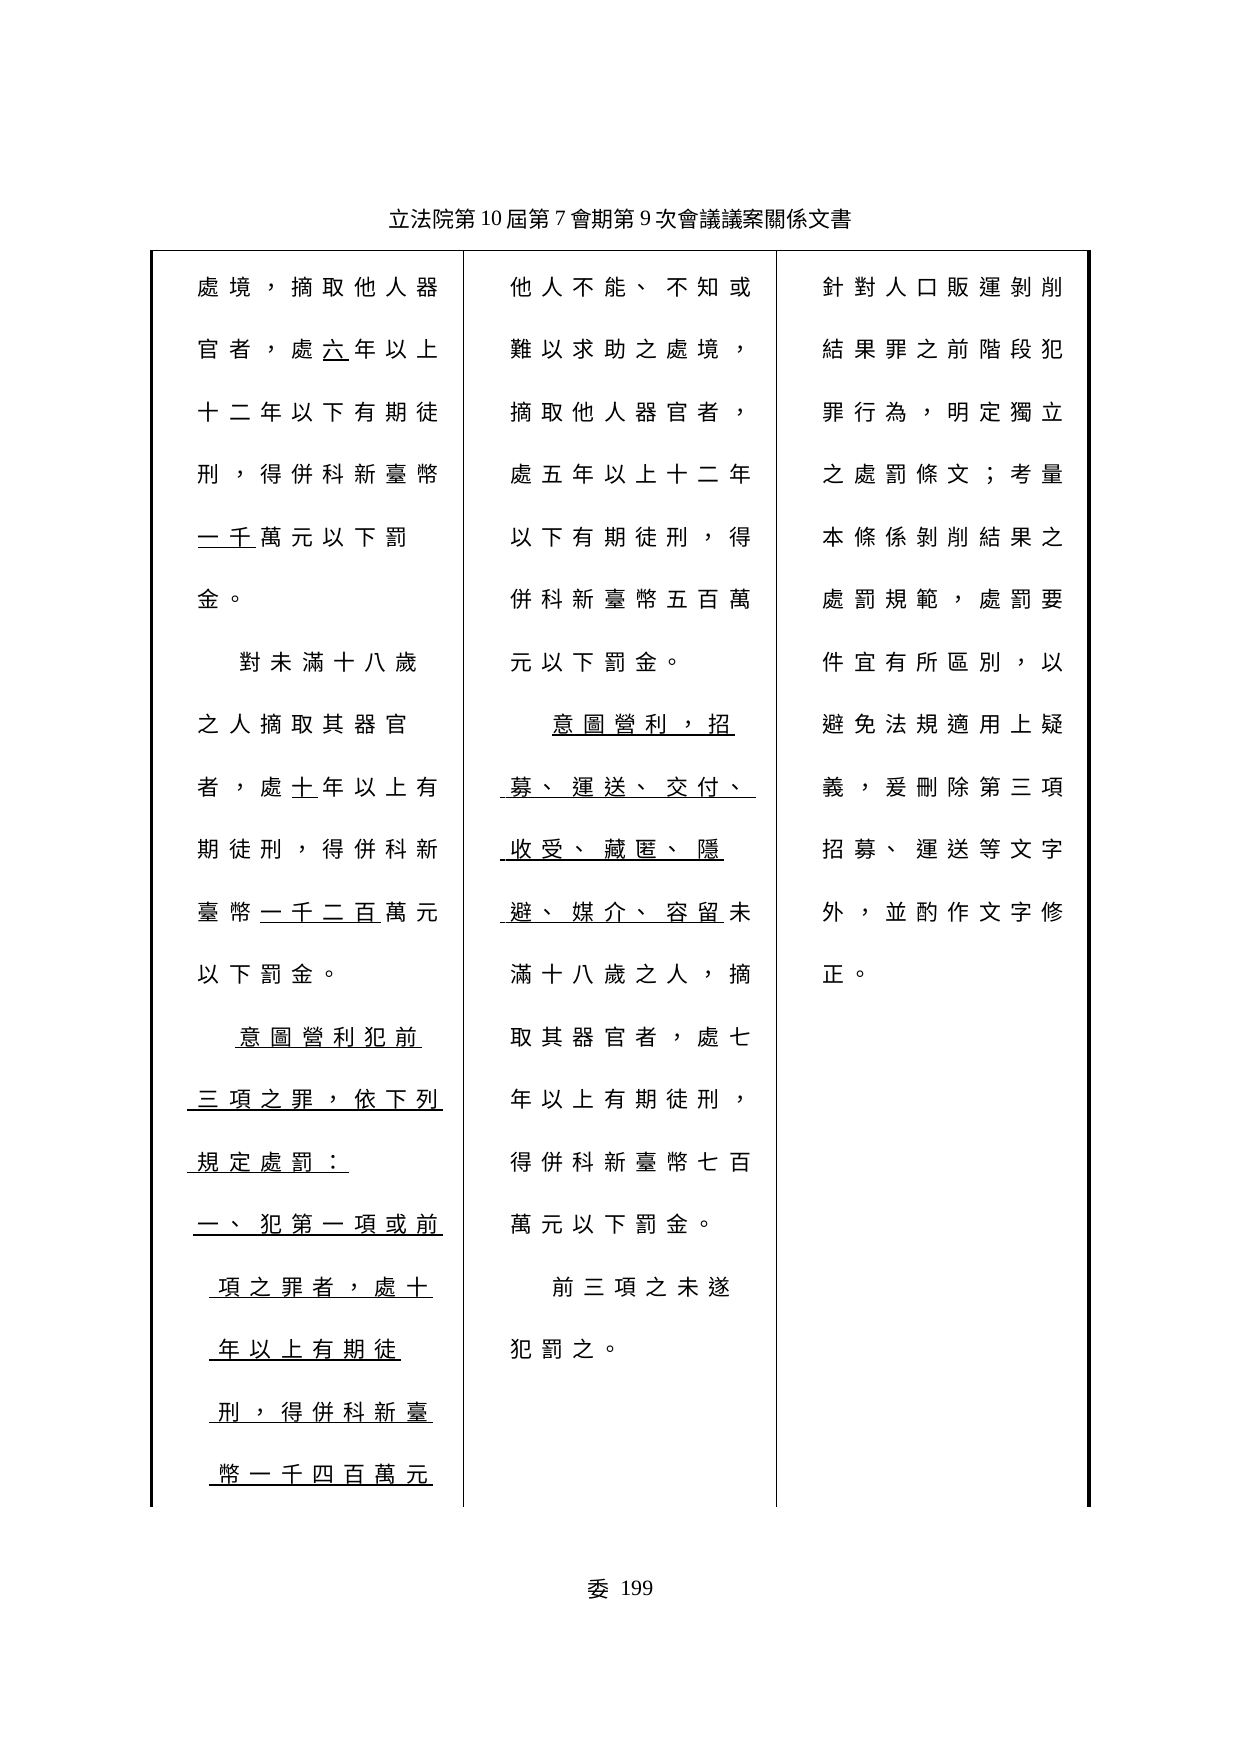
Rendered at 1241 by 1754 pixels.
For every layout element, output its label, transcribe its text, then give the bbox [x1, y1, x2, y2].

table_cell 處境，摘取他人器官者，處六年以上十二年以下有期徒刑，得併科新臺幣一千萬元以下罰金。 對未滿十八歲之人摘取其器官者，處十年以上有期徒刑，得併科新臺幣一千二百萬元以下罰金。 意圖營利犯前三項之罪，依下列規定處罰： 一、犯第一項或前項之罪者，處十年以上有期徒刑，得併科新臺幣一千四百萬元 [153, 251, 463, 1507]
table_cell 針對人口販運剝削結果罪之前階段犯罪行為，明定獨立之處罰條文；考量本條係剝削結果之處罰規範，處罰要件宜有所區別，以避免法規適用上疑義，爰刪除第三項招募、運送等文字外，並酌作文字修正。 [777, 251, 1087, 1507]
table_cell 他人不能、不知或難以求助之處境，摘取他人器官者，處五年以上十二年以下有期徒刑，得併科新臺幣五百萬元以下罰金。 意圖營利，招募、運送、交付、收受、藏匿、隱避、媒介、容留未滿十八歲之人，摘取其器官者，處七年以上有期徒刑，得併科新臺幣七百萬元以下罰金。 前三項之未遂犯罰之。 [464, 251, 776, 1507]
